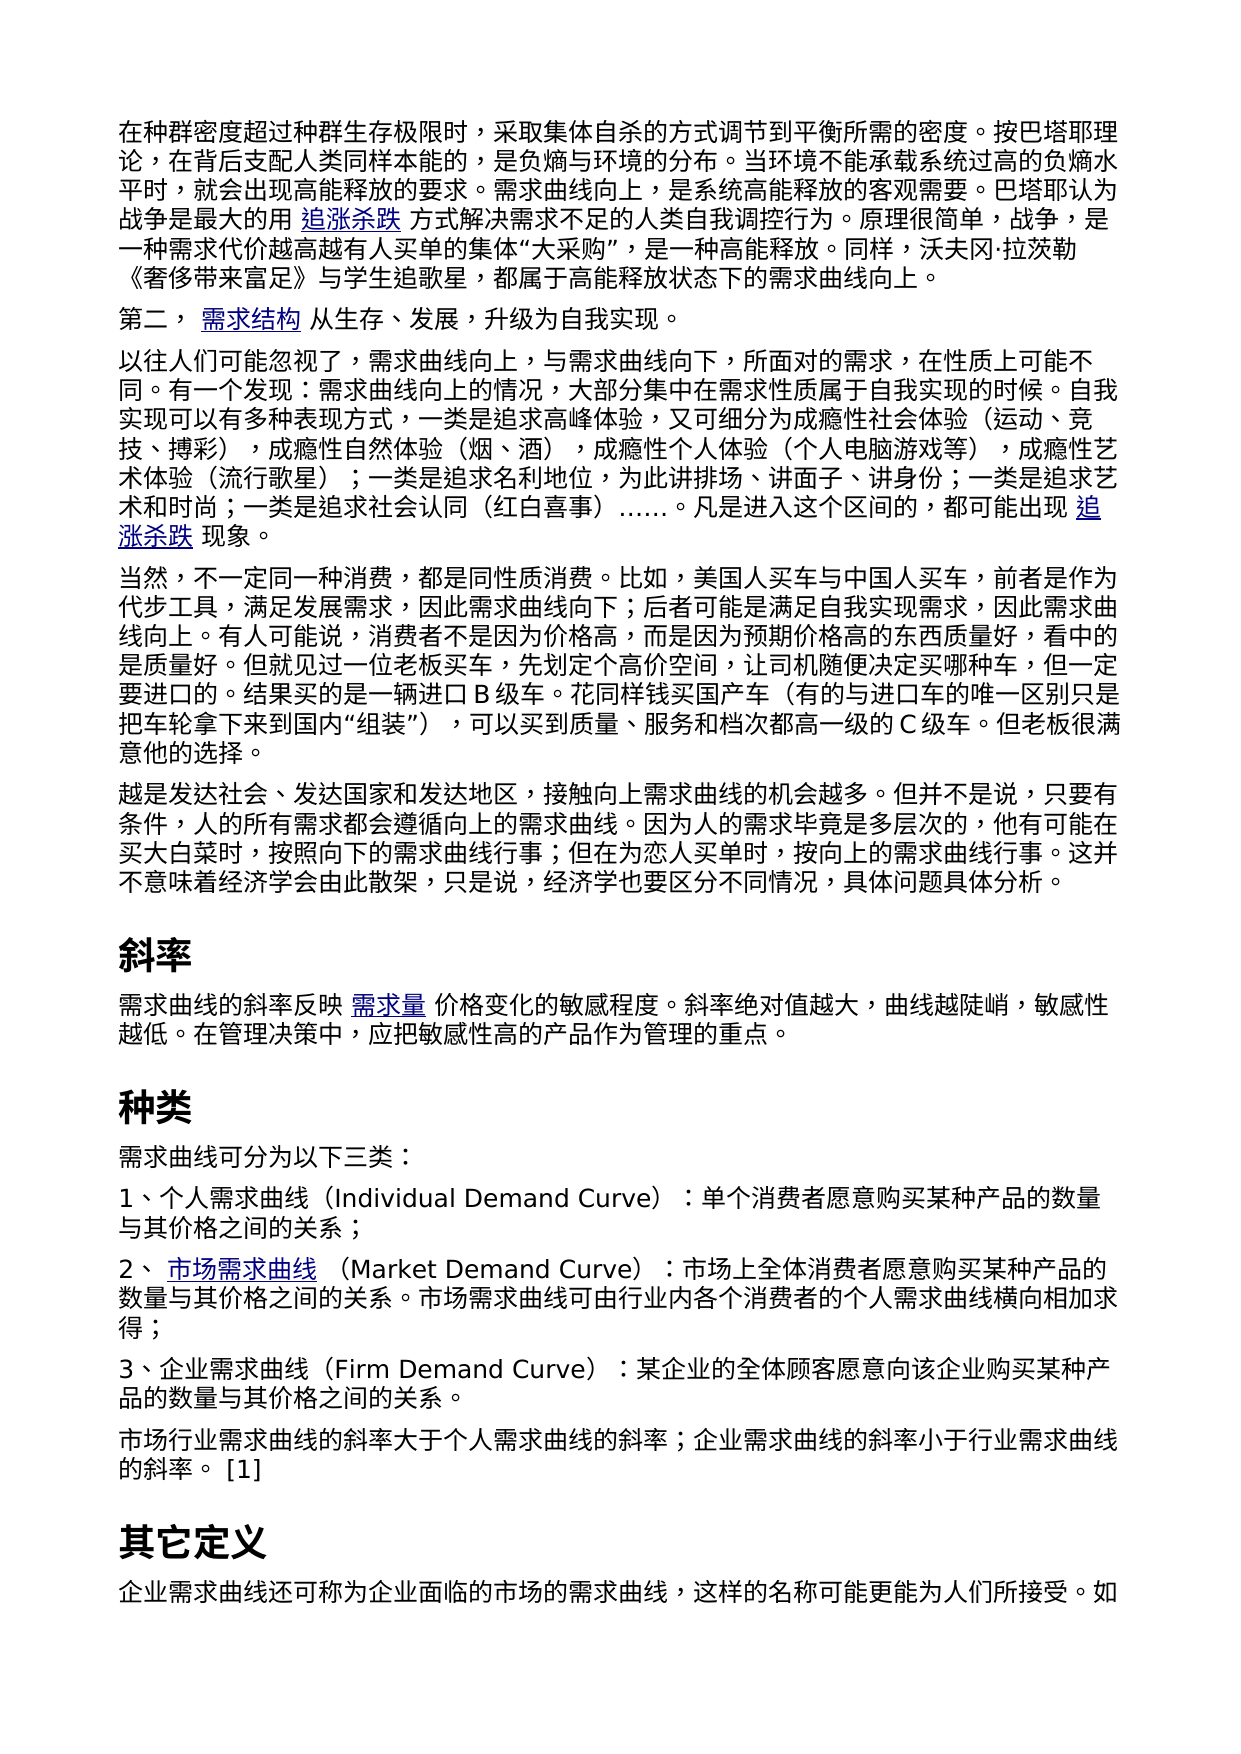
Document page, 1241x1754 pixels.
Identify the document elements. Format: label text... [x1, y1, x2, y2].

text 1、个人需求曲线（Individual Demand Curve）：单个消费者愿意购买某种产品的数量与其价格之间的关系； [118, 1184, 1122, 1243]
text 需求曲线可分为以下三类： [118, 1143, 1122, 1172]
subtitle 种类 [118, 1087, 1122, 1130]
text 以往人们可能忽视了，需求曲线向上，与需求曲线向下，所面对的需求，在性质上可能不同。有一个发现：需求曲线向上的情况，大部分集中在需求性质属于自我实现的时候。自我实现可以有多种表现方式，一类是追求高峰体验，又可细分为成瘾性社会体验（运动、竞技、搏彩），成瘾性自然体验（烟、酒），成瘾性个人体验（个人电脑游戏等），成瘾性艺术体验（流行歌星）；一类是追求名利地位，为此讲排场、讲面子、讲身份；一类是追求艺术和时尚；一类是追求社会认同（红白喜事）……。凡是进入这个区间的，都可能出现 追涨杀跌 现象。 [118, 347, 1122, 551]
text 在种群密度超过种群生存极限时，采取集体自杀的方式调节到平衡所需的密度。按巴塔耶理论，在背后支配人类同样本能的，是负熵与环境的分布。当环境不能承载系统过高的负熵水平时，就会出现高能释放的要求。需求曲线向上，是系统高能释放的客观需要。巴塔耶认为战争是最大的用 追涨杀跌 方式解决需求不足的人类自我调控行为。原理很简单，战争，是一种需求代价越高越有人买单的集体“大采购”，是一种高能释放。同样，沃夫冈·拉茨勒《奢侈带来富足》与学生追歌星，都属于高能释放状态下的需求曲线向上。 [118, 118, 1122, 293]
text 越是发达社会、发达国家和发达地区，接触向上需求曲线的机会越多。但并不是说，只要有条件，人的所有需求都会遵循向上的需求曲线。因为人的需求毕竟是多层次的，他有可能在买大白菜时，按照向下的需求曲线行事；但在为恋人买单时，按向上的需求曲线行事。这并不意味着经济学会由此散架，只是说，经济学也要区分不同情况，具体问题具体分析。 [118, 781, 1122, 897]
text 当然，不一定同一种消费，都是同性质消费。比如，美国人买车与中国人买车，前者是作为代步工具，满足发展需求，因此需求曲线向下；后者可能是满足自我实现需求，因此需求曲线向上。有人可能说，消费者不是因为价格高，而是因为预期价格高的东西质量好，看中的是质量好。但就见过一位老板买车，先划定个高价空间，让司机随便决定买哪种车，但一定要进口的。结果买的是一辆进口B级车。花同样钱买国产车（有的与进口车的唯一区别只是把车轮拿下来到国内“组装”），可以买到质量、服务和档次都高一级的C级车。但老板很满意他的选择。 [118, 564, 1122, 768]
text 企业需求曲线还可称为企业面临的市场的需求曲线，这样的名称可能更能为人们所接受。如 [118, 1578, 1122, 1607]
text 第二， 需求结构 从生存、发展，升级为自我实现。 [118, 306, 1122, 335]
text 市场行业需求曲线的斜率大于个人需求曲线的斜率；企业需求曲线的斜率小于行业需求曲线的斜率。 [1] [118, 1426, 1122, 1484]
subtitle 其它定义 [118, 1522, 1122, 1566]
subtitle 斜率 [118, 935, 1122, 978]
text 2、 市场需求曲线 （Market Demand Curve）：市场上全体消费者愿意购买某种产品的数量与其价格之间的关系。市场需求曲线可由行业内各个消费者的个人需求曲线横向相加求得； [118, 1255, 1122, 1343]
text 需求曲线的斜率反映 需求量 价格变化的敏感程度。斜率绝对值越大，曲线越陡峭，敏感性越低。在管理决策中，应把敏感性高的产品作为管理的重点。 [118, 991, 1122, 1049]
text 3、企业需求曲线（Firm Demand Curve）：某企业的全体顾客愿意向该企业购买某种产品的数量与其价格之间的关系。 [118, 1355, 1122, 1414]
